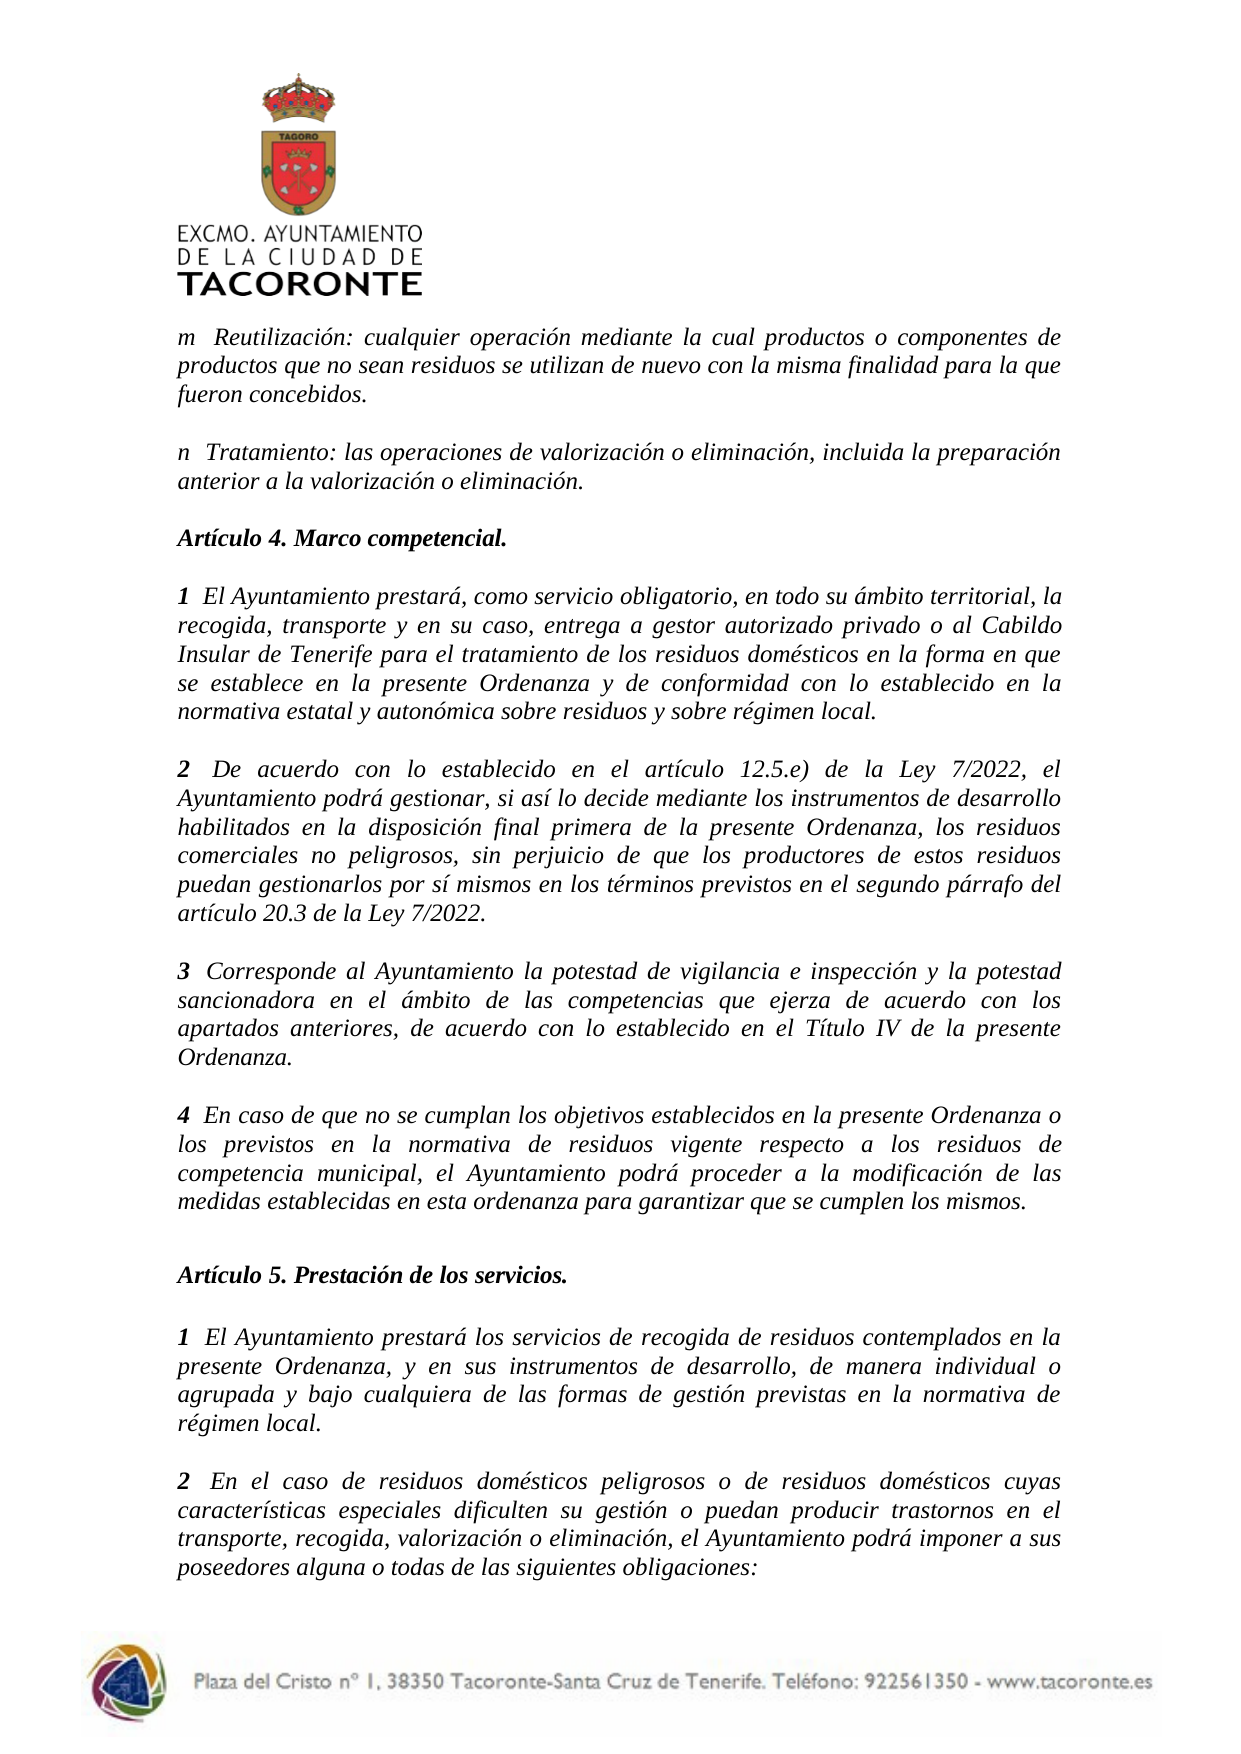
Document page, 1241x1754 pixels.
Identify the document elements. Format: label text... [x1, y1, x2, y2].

list En caso de que no se cumplan los objetivos establecidos en la presente Ordenanza o los previstos en la normativa de residuos vigente respecto a los residuos de competencia municipal, el Ayuntamiento podrá proceder a la modificación de las medidas establecidas en esta ordenanza para garantizar que se cumplen los mismos. [177, 1100, 1063, 1215]
picture [80, 1631, 1163, 1737]
list Reutilización: cualquier operación mediante la cual productos o componentes de productos que no sean residuos se utilizan de nuevo con la misma finalidad para la que fueron concebidos. [177, 322, 1062, 408]
list El Ayuntamiento prestará, como servicio obligatorio, en todo su ámbito territorial, la recogida, transporte y en su caso, entrega a gestor autorizado privado o al Cabildo Insular de Tenerife para el tratamiento de los residuos domésticos en la forma en que se establece en la presente Ordenanza y de conformidad con lo establecido en la normativa estatal y autonómica sobre residuos y sobre régimen local. [177, 581, 1063, 725]
list En el caso de residuos domésticos peligrosos o de residuos domésticos cuyas características especiales dificulten su gestión o puedan producir trastornos en el transporte, recogida, valorización o eliminación, el Ayuntamiento podrá imponer a sus poseedores alguna o todas de las siguientes obligaciones: [177, 1466, 1062, 1581]
list Tratamiento: las operaciones de valorización o eliminación, incluida la preparación anterior a la valorización o eliminación. [177, 437, 1062, 495]
subtitle Artículo 4. Marco competencial. [177, 523, 1093, 552]
picture [177, 73, 422, 296]
list Corresponde al Ayuntamiento la potestad de vigilancia e inspección y la potestad sancionadora en el ámbito de las competencias que ejerza de acuerdo con los apartados anteriores, de acuerdo con lo establecido en el Título IV de la presente Ordenanza. [177, 956, 1062, 1071]
list El Ayuntamiento prestará los servicios de recogida de residuos contemplados en la presente Ordenanza, y en sus instrumentos de desarrollo, de manera individual o agrupada y bajo cualquiera de las formas de gestión previstas en la normativa de régimen local. [177, 1322, 1062, 1437]
subtitle Artículo 5. Prestación de los servicios. [177, 1260, 1093, 1289]
list De acuerdo con lo establecido en el artículo 12.5.e) de la Ley 7/2022, el Ayuntamiento podrá gestionar, si así lo decide mediante los instrumentos de desarrollo habilitados en la disposición final primera de la presente Ordenanza, los residuos comerciales no peligrosos, sin perjuicio de que los productores de estos residuos puedan gestionarlos por sí mismos en los términos previstos en el segundo párrafo del artículo 20.3 de la Ley 7/2022. [177, 754, 1062, 927]
